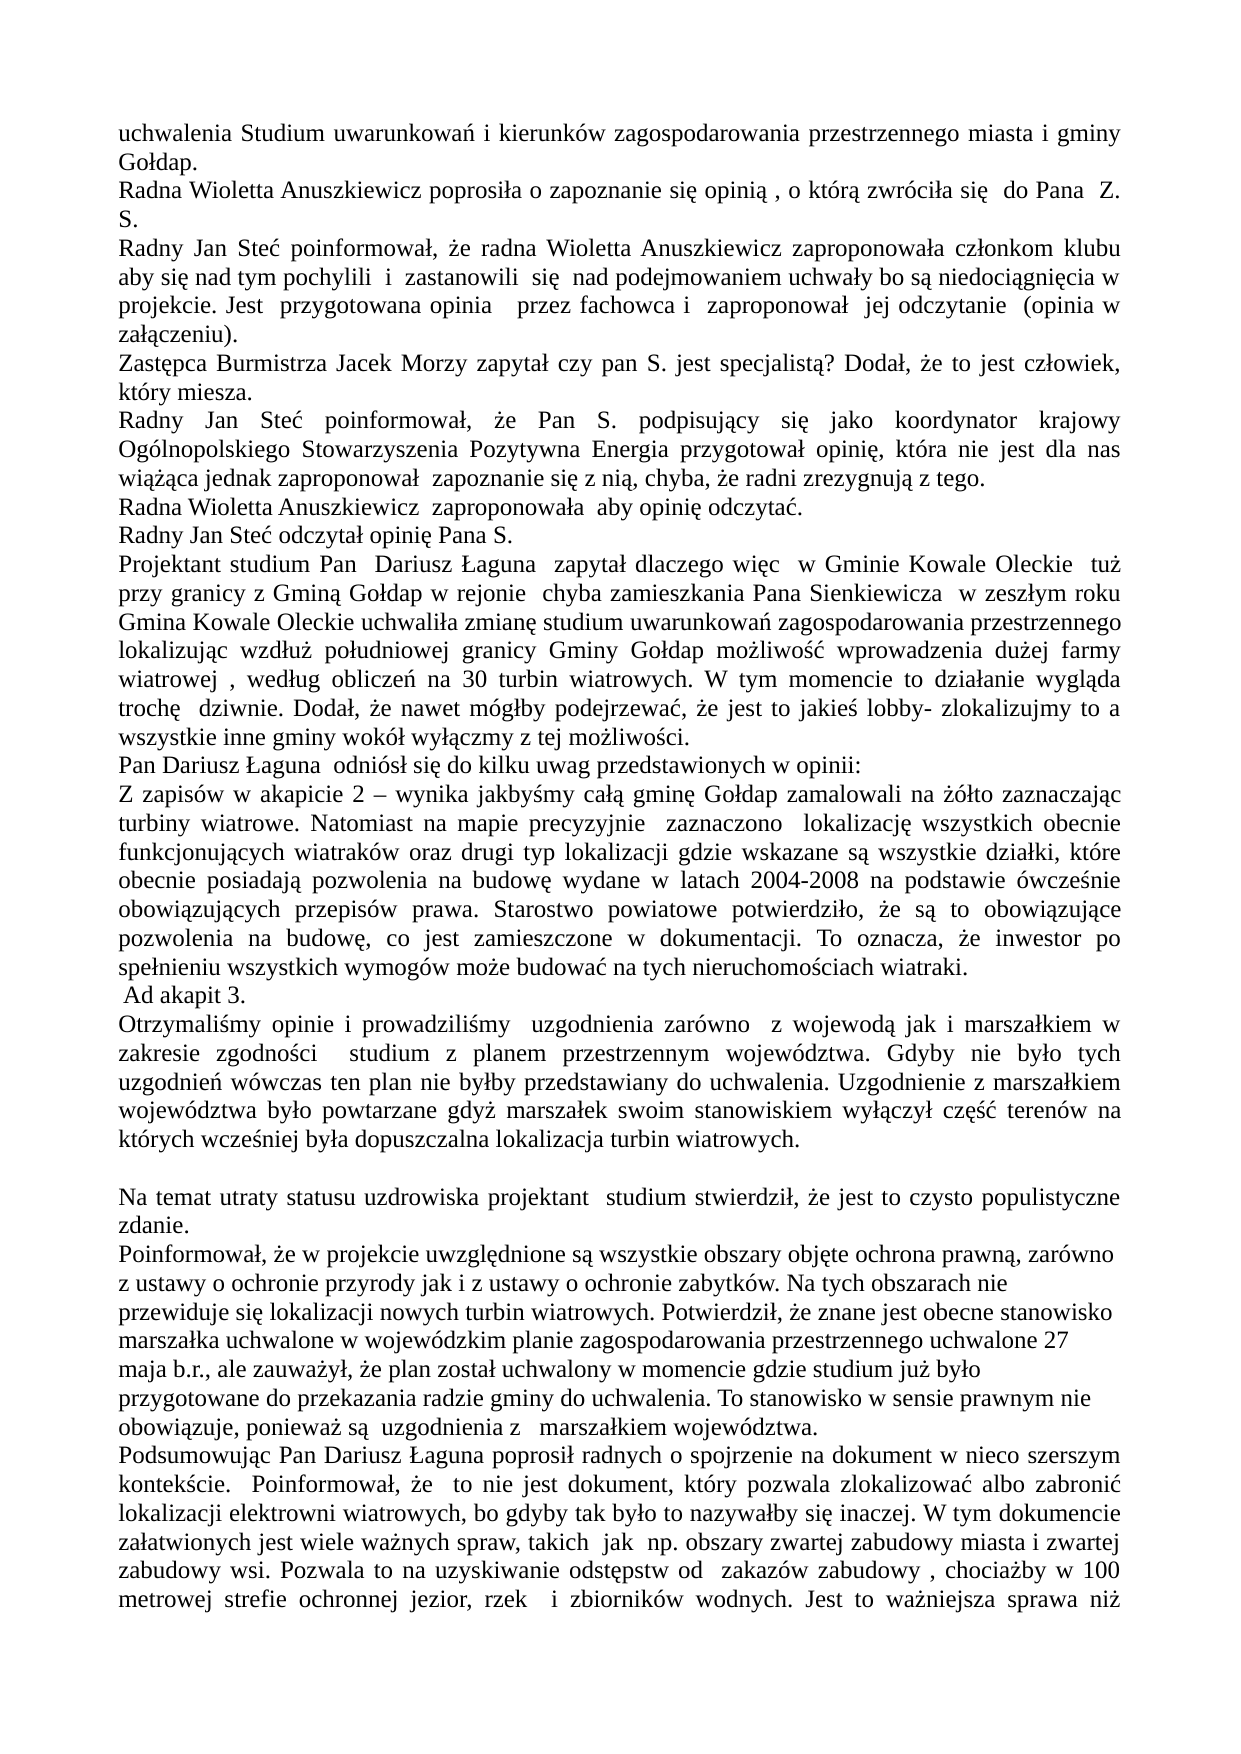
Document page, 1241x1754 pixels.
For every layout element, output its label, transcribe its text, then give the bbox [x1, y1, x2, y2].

text Podsumowując Pan Dariusz Łaguna poprosił radnych o spojrzenie na dokument w nieco szerszym kontekście. Poinformował, że to nie jest dokument, który pozwala zlokalizować albo zabronić lokalizacji elektrowni wiatrowych, bo gdyby tak było to nazywałby się inaczej. W tym dokumencie załatwionych jest wiele ważnych spraw, takich jak np. obszary zwartej zabudowy miasta i zwartej zabudowy wsi. Pozwala to na uzyskiwanie odstępstw od zakazów zabudowy , chociażby w 100 metrowej strefie ochronnej jezior, rzek i zbiorników wodnych. Jest to ważniejsza sprawa niż [118, 1441, 1122, 1613]
text Zastępca Burmistrza Jacek Morzy zapytał czy pan S. jest specjalistą? Dodał, że to jest człowiek, który miesza. [118, 348, 1122, 406]
text Ad akapit 3. [118, 981, 1122, 1009]
text Poinformował, że w projekcie uwzględnione są wszystkie obszary objęte ochrona prawną, zarówno z ustawy o ochronie przyrody jak i z ustawy o ochronie zabytków. Na tych obszarach nie przewiduje się lokalizacji nowych turbin wiatrowych. Potwierdził, że znane jest obecne stanowisko marszałka uchwalone w wojewódzkim planie zagospodarowania przestrzennego uchwalone 27 maja b.r., ale zauważył, że plan został uchwalony w momencie gdzie studium już było przygotowane do przekazania radzie gminy do uchwalenia. To stanowisko w sensie prawnym nie obowiązuje, ponieważ są uzgodnienia z marszałkiem województwa. [118, 1239, 1122, 1441]
text Radny Jan Steć poinformował, że Pan S. podpisujący się jako koordynator krajowy Ogólnopolskiego Stowarzyszenia Pozytywna Energia przygotował opinię, która nie jest dla nas wiążąca jednak zaproponował zapoznanie się z nią, chyba, że radni zrezygnują z tego. [118, 406, 1122, 492]
text Projektant studium Pan Dariusz Łaguna zapytał dlaczego więc w Gminie Kowale Oleckie tuż przy granicy z Gminą Gołdap w rejonie chyba zamieszkania Pana Sienkiewicza w zeszłym roku Gmina Kowale Oleckie uchwaliła zmianę studium uwarunkowań zagospodarowania przestrzennego lokalizując wzdłuż południowej granicy Gminy Gołdap możliwość wprowadzenia dużej farmy wiatrowej , według obliczeń na 30 turbin wiatrowych. W tym momencie to działanie wygląda trochę dziwnie. Dodał, że nawet mógłby podejrzewać, że jest to jakieś lobby- zlokalizujmy to a wszystkie inne gminy wokół wyłączmy z tej możliwości. [118, 549, 1122, 751]
text Radna Wioletta Anuszkiewicz zaproponowała aby opinię odczytać. [118, 492, 1122, 521]
text Otrzymaliśmy opinie i prowadziliśmy uzgodnienia zarówno z wojewodą jak i marszałkiem w zakresie zgodności studium z planem przestrzennym województwa. Gdyby nie było tych uzgodnień wówczas ten plan nie byłby przedstawiany do uchwalenia. Uzgodnienie z marszałkiem województwa było powtarzane gdyż marszałek swoim stanowiskiem wyłączył część terenów na których wcześniej była dopuszczalna lokalizacja turbin wiatrowych. [118, 1009, 1122, 1153]
text Na temat utraty statusu uzdrowiska projektant studium stwierdził, że jest to czysto populistyczne zdanie. [118, 1182, 1122, 1239]
text uchwalenia Studium uwarunkowań i kierunków zagospodarowania przestrzennego miasta i gminy Gołdap. [118, 118, 1122, 176]
text Radna Wioletta Anuszkiewicz poprosiła o zapoznanie się opinią , o którą zwróciła się do Pana Z. S. [118, 176, 1122, 233]
text Pan Dariusz Łaguna odniósł się do kilku uwag przedstawionych w opinii: [118, 751, 1122, 779]
text Radny Jan Steć odczytał opinię Pana S. [118, 521, 1122, 549]
text Radny Jan Steć poinformował, że radna Wioletta Anuszkiewicz zaproponowała członkom klubu aby się nad tym pochylili i zastanowili się nad podejmowaniem uchwały bo są niedociągnięcia w projekcie. Jest przygotowana opinia przez fachowca i zaproponował jej odczytanie (opinia w załączeniu). [118, 233, 1122, 348]
text Z zapisów w akapicie 2 – wynika jakbyśmy całą gminę Gołdap zamalowali na żółto zaznaczając turbiny wiatrowe. Natomiast na mapie precyzyjnie zaznaczono lokalizację wszystkich obecnie funkcjonujących wiatraków oraz drugi typ lokalizacji gdzie wskazane są wszystkie działki, które obecnie posiadają pozwolenia na budowę wydane w latach 2004-2008 na podstawie ówcześnie obowiązujących przepisów prawa. Starostwo powiatowe potwierdziło, że są to obowiązujące pozwolenia na budowę, co jest zamieszczone w dokumentacji. To oznacza, że inwestor po spełnieniu wszystkich wymogów może budować na tych nieruchomościach wiatraki. [118, 779, 1122, 981]
